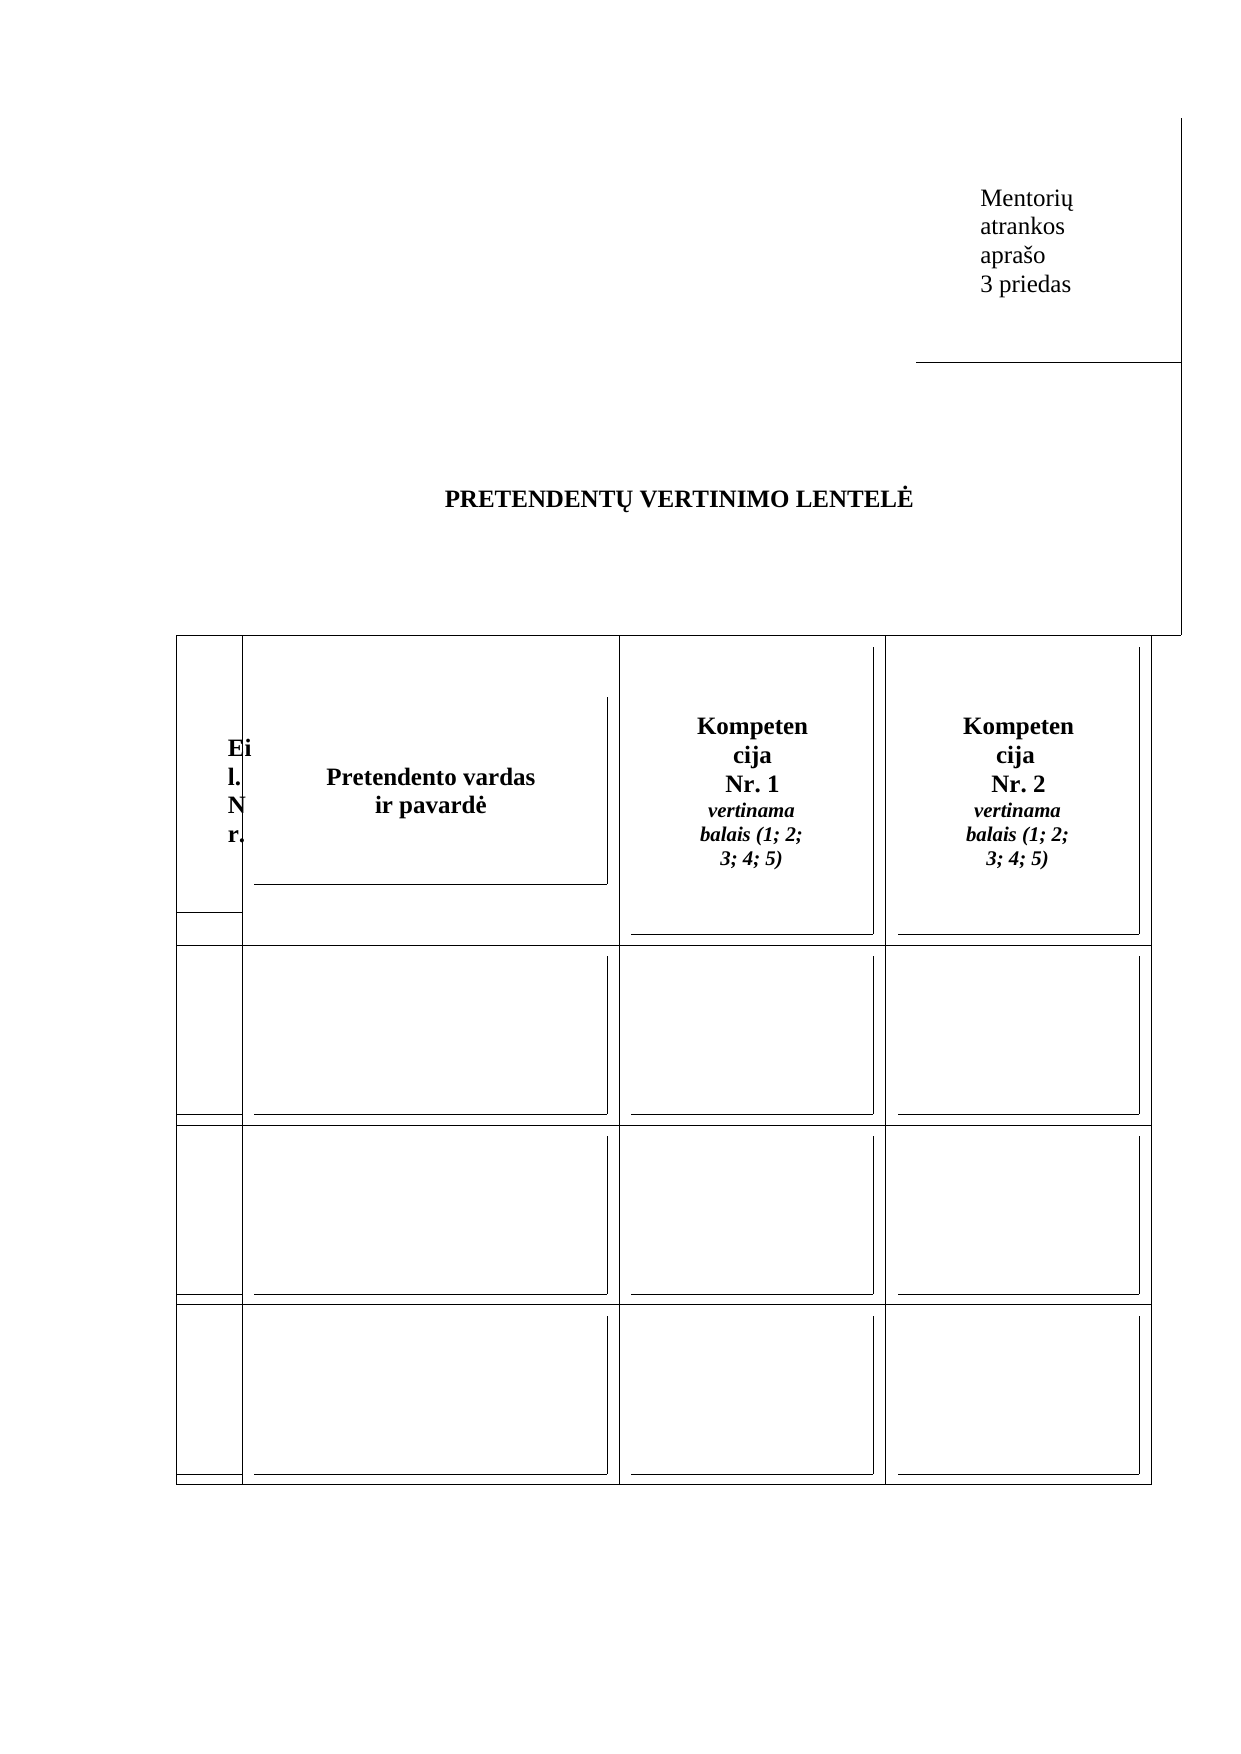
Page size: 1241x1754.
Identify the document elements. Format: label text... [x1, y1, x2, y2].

text Mentorių atrankos aprašo [916, 118, 1181, 269]
table_header Kompetencija Nr. 2 vertinama balais (1; 2; 3; 4; 5) [886, 636, 1151, 945]
table_cell [177, 1295, 242, 1304]
table_header Eil. Nr. [177, 636, 242, 912]
table_cell [243, 1305, 619, 1484]
table_cell [177, 1475, 242, 1484]
table_cell [177, 1305, 242, 1474]
table_cell [886, 946, 1151, 1124]
text PRETENDENTŲ VERTINIMO LENTELĖ [177, 484, 1181, 513]
table_header Kompetencija Nr. 1 vertinama balais (1; 2; 3; 4; 5) [620, 636, 885, 945]
table_cell [620, 1126, 885, 1304]
table_cell [243, 946, 619, 1124]
table_cell [886, 1126, 1151, 1304]
table_cell [177, 1126, 242, 1294]
table_cell [243, 1126, 619, 1304]
table_cell [620, 946, 885, 1124]
text 3 priedas [916, 269, 1181, 362]
table_header Eil. Nr. [177, 913, 242, 945]
table_header Pretendento vardas ir pavardė [243, 636, 619, 945]
table_cell [177, 946, 242, 1114]
table_cell [177, 1115, 242, 1124]
table_cell [620, 1305, 885, 1484]
table_cell [886, 1305, 1151, 1484]
